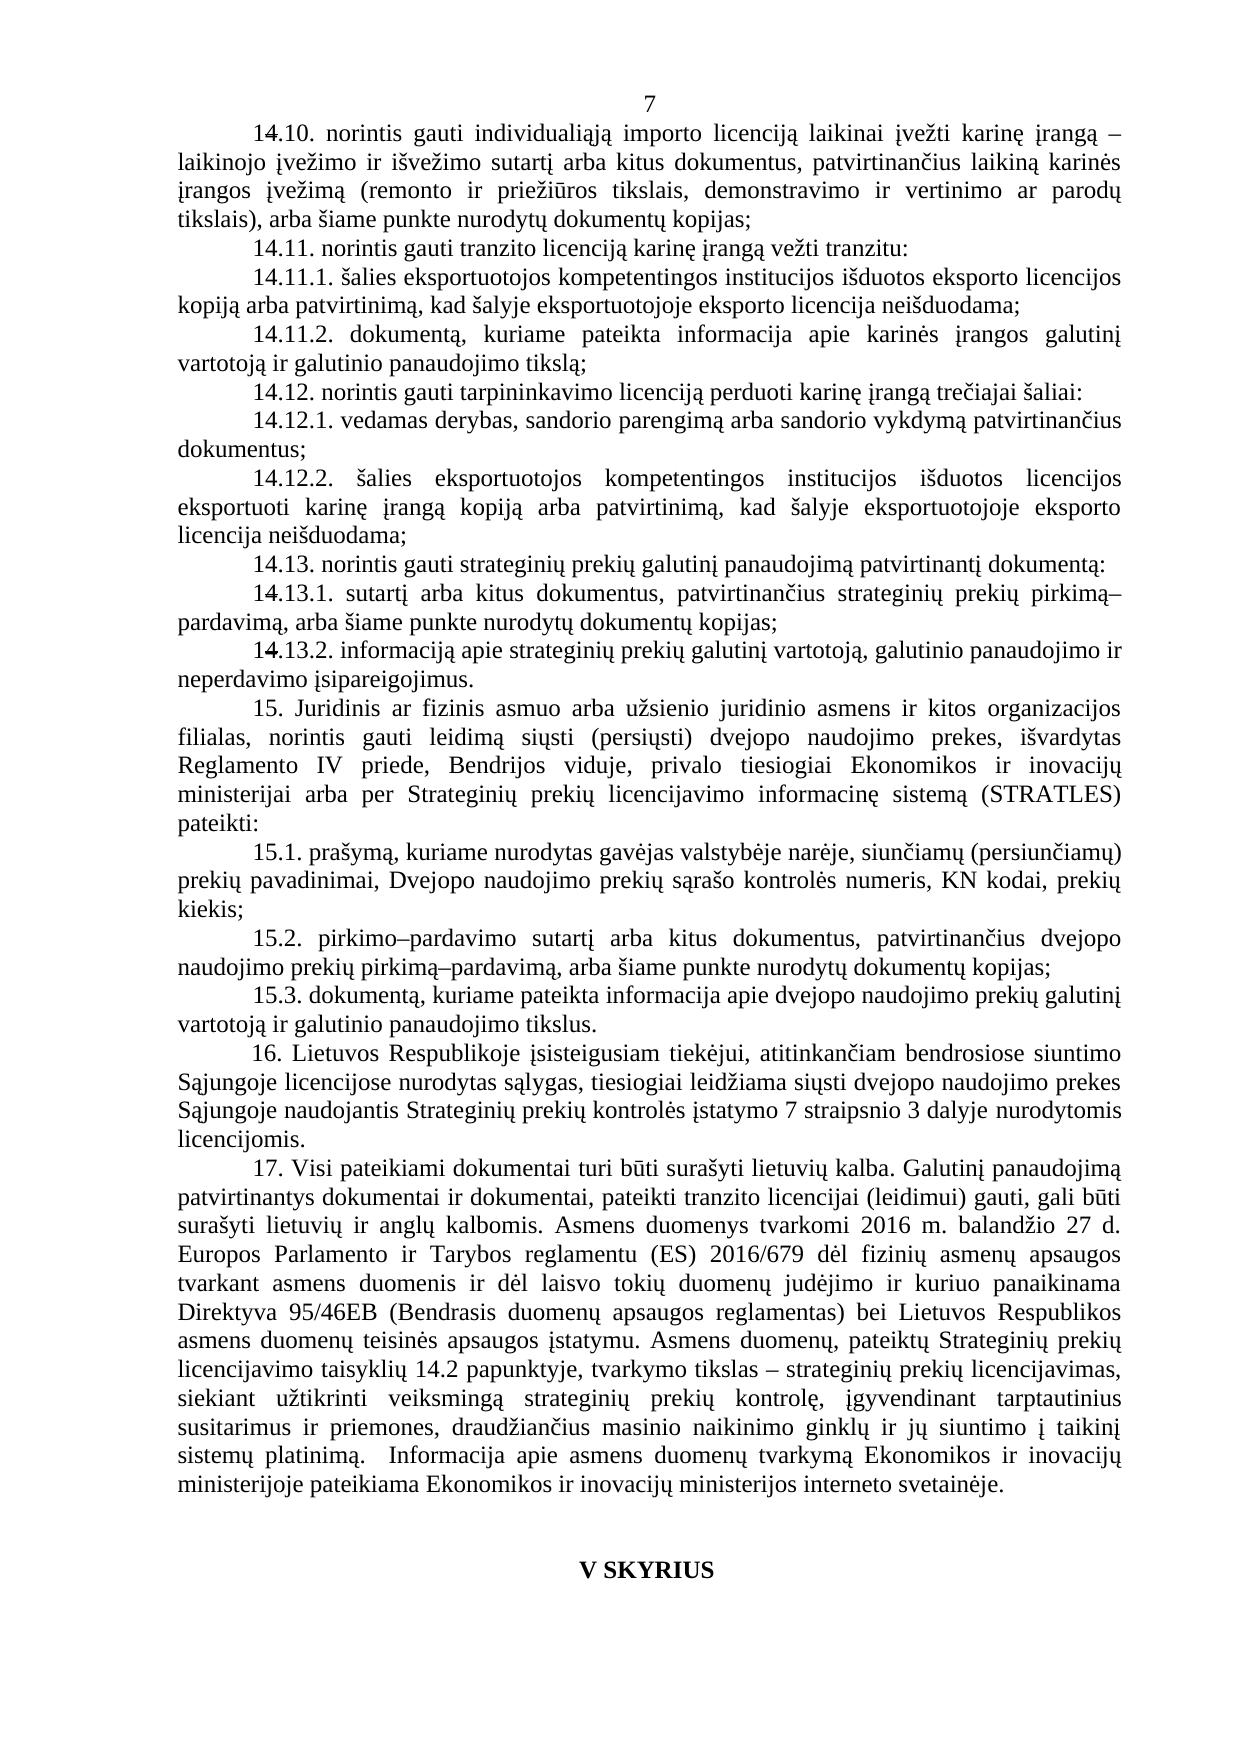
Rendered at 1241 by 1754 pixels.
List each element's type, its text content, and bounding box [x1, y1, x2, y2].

text 14.13.1. sutartį arba kitus dokumentus, patvirtinančius strateginių prekių pirkimą–pardavimą, arba šiame punkte nurodytų dokumentų kopijas; [177, 578, 1122, 636]
text 17. Visi pateikiami dokumentai turi būti surašyti lietuvių kalba. Galutinį panaudojimą patvirtinantys dokumentai ir dokumentai, pateikti tranzito licencijai (leidimui) gauti, gali būti surašyti lietuvių ir anglų kalbomis. Asmens duomenys tvarkomi 2016 m. balandžio 27 d. Europos Parlamento ir Tarybos reglamentu (ES) 2016/679 dėl fizinių asmenų apsaugos tvarkant asmens duomenis ir dėl laisvo tokių duomenų judėjimo ir kuriuo panaikinama Direktyva 95/46EB (Bendrasis duomenų apsaugos reglamentas) bei Lietuvos Respublikos asmens duomenų teisinės apsaugos įstatymu. Asmens duomenų, pateiktų Strateginių prekių licencijavimo taisyklių 14.2 papunktyje, tvarkymo tikslas – strateginių prekių licencijavimas, siekiant užtikrinti veiksmingą strateginių prekių kontrolę, įgyvendinant tarptautinius susitarimus ir priemones, draudžiančius masinio naikinimo ginklų ir jų siuntimo į taikinį sistemų platinimą. Informacija apie asmens duomenų tvarkymą Ekonomikos ir inovacijų ministerijoje pateikiama Ekonomikos ir inovacijų ministerijos interneto svetainėje. [177, 1153, 1122, 1498]
text 14.12.2. šalies eksportuotojos kompetentingos institucijos išduotos licencijos eksportuoti karinę įrangą kopiją arba patvirtinimą, kad šalyje eksportuotojoje eksporto licencija neišduodama; [177, 463, 1122, 549]
text 15.2. pirkimo–pardavimo sutartį arba kitus dokumentus, patvirtinančius dvejopo naudojimo prekių pirkimą–pardavimą, arba šiame punkte nurodytų dokumentų kopijas; [177, 923, 1122, 981]
text 14.12.1. vedamas derybas, sandorio parengimą arba sandorio vykdymą patvirtinančius dokumentus; [177, 406, 1122, 463]
text 14.13. norintis gauti strateginių prekių galutinį panaudojimą patvirtinantį dokumentą: [177, 549, 1122, 578]
text 14.10. norintis gauti individualiąją importo licenciją laikinai įvežti karinę įrangą – laikinojo įvežimo ir išvežimo sutartį arba kitus dokumentus, patvirtinančius laikiną karinės įrangos įvežimą (remonto ir priežiūros tikslais, demonstravimo ir vertinimo ar parodų tikslais), arba šiame punkte nurodytų dokumentų kopijas; [177, 118, 1122, 233]
text 14.11.1. šalies eksportuotojos kompetentingos institucijos išduotos eksporto licencijos kopiją arba patvirtinimą, kad šalyje eksportuotojoje eksporto licencija neišduodama; [177, 262, 1122, 319]
text 15.1. prašymą, kuriame nurodytas gavėjas valstybėje narėje, siunčiamų (persiunčiamų) prekių pavadinimai, Dvejopo naudojimo prekių sąrašo kontrolės numeris, KN kodai, prekių kiekis; [177, 837, 1122, 923]
text 16. Lietuvos Respublikoje įsisteigusiam tiekėjui, atitinkančiam bendrosiose siuntimo Sąjungoje licencijose nurodytas sąlygas, tiesiogiai leidžiama siųsti dvejopo naudojimo prekes Sąjungoje naudojantis Strateginių prekių kontrolės įstatymo 7 straipsnio 3 dalyje nurodytomis licencijomis. [177, 1038, 1122, 1153]
text 14.11.2. dokumentą, kuriame pateikta informacija apie karinės įrangos galutinį vartotoją ir galutinio panaudojimo tikslą; [177, 319, 1122, 377]
text 15.3. dokumentą, kuriame pateikta informacija apie dvejopo naudojimo prekių galutinį vartotoją ir galutinio panaudojimo tikslus. [177, 981, 1122, 1038]
text 14.13.2. informaciją apie strateginių prekių galutinį vartotoją, galutinio panaudojimo ir neperdavimo įsipareigojimus. [177, 636, 1122, 693]
text 14.11. norintis gauti tranzito licenciją karinę įrangą vežti tranzitu: [177, 233, 1122, 262]
text 14.12. norintis gauti tarpininkavimo licenciją perduoti karinę įrangą trečiajai šaliai: [177, 377, 1122, 406]
text V skyrius [177, 1556, 1122, 1584]
text 15. Juridinis ar fizinis asmuo arba užsienio juridinio asmens ir kitos organizacijos filialas, norintis gauti leidimą siųsti (persiųsti) dvejopo naudojimo prekes, išvardytas Reglamento IV priede, Bendrijos viduje, privalo tiesiogiai Ekonomikos ir inovacijų ministerijai arba per Strateginių prekių licencijavimo informacinę sistemą (STRATLES) pateikti: [177, 693, 1122, 837]
